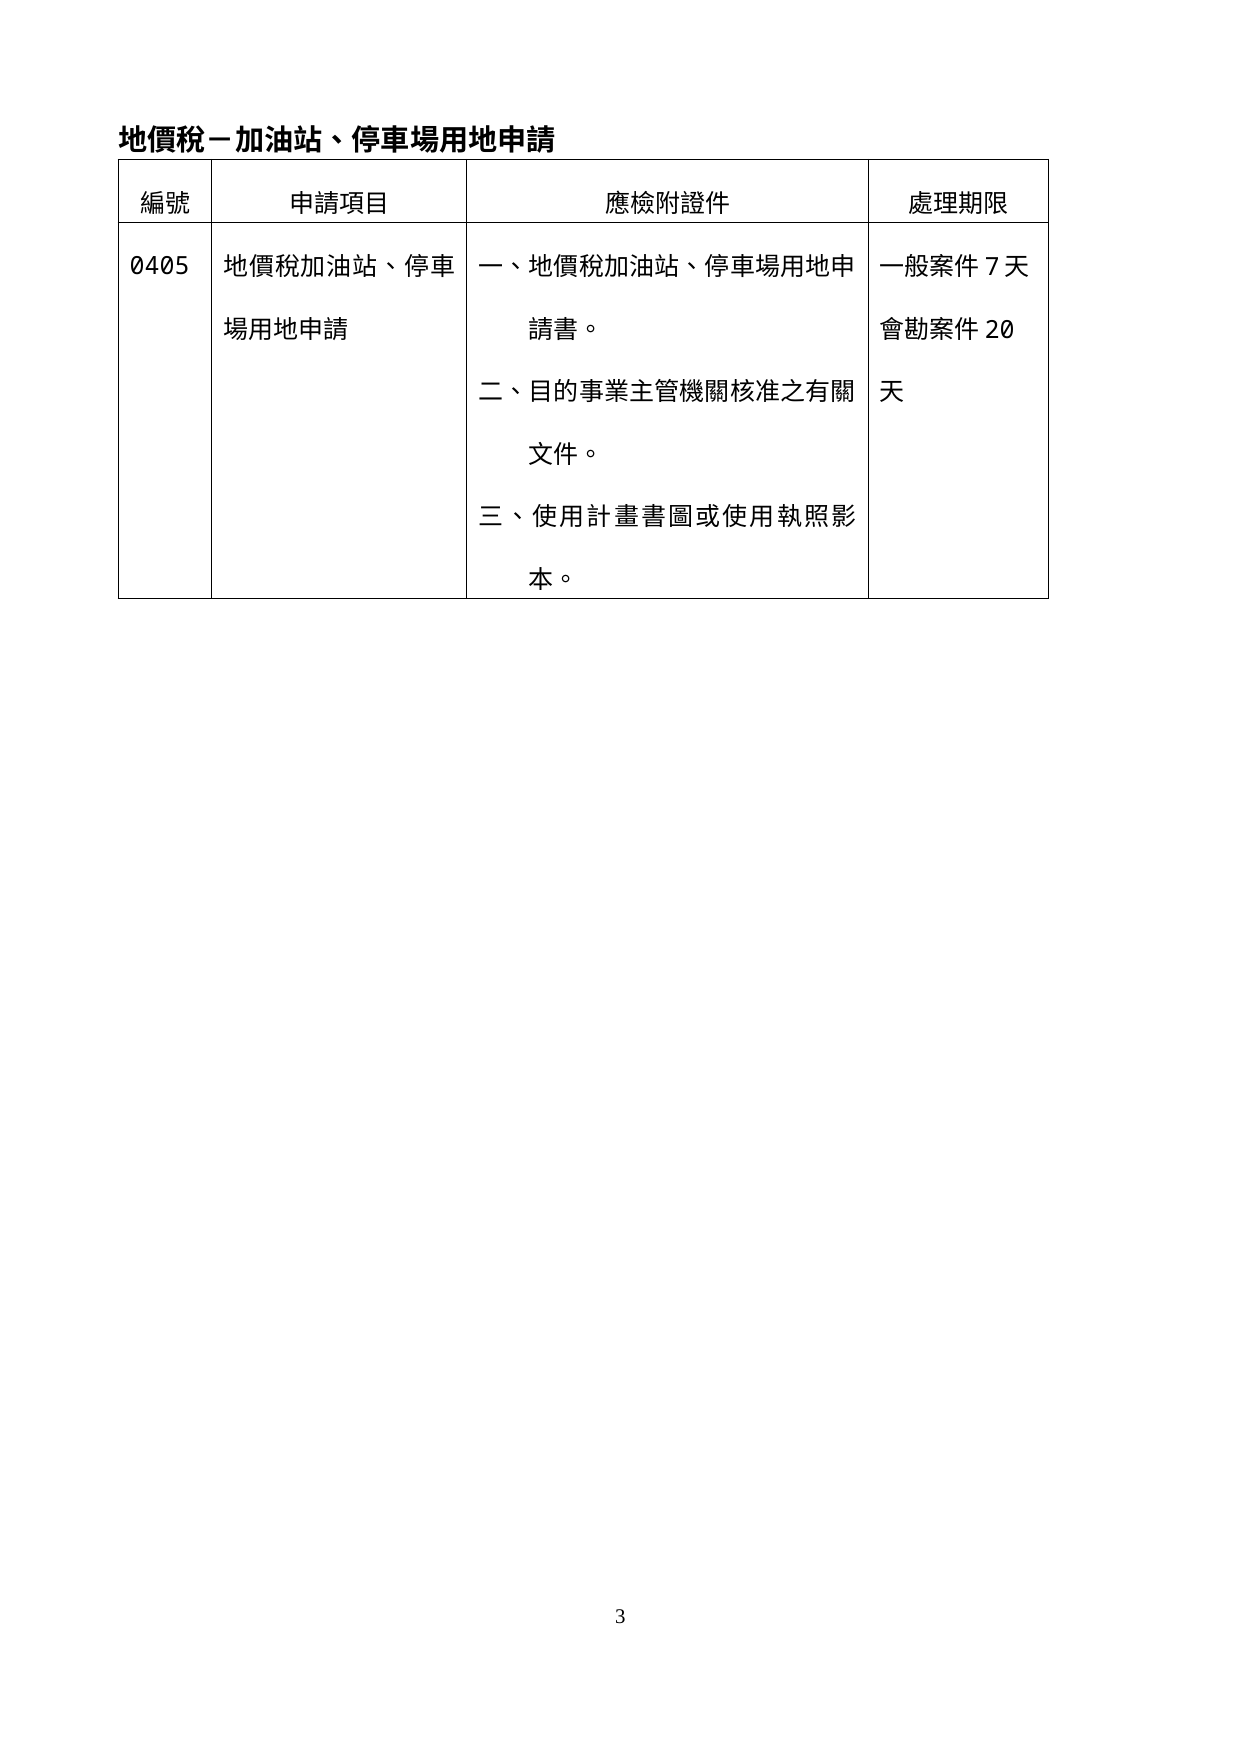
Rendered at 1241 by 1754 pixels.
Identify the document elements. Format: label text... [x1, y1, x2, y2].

table_cell 一般案件7天 會勘案件20天 [869, 223, 1048, 598]
table_header 申請項目 [212, 160, 466, 222]
table_cell 一、地價稅加油站、停車場用地申請書。 二、目的事業主管機關核准之有關文件。 三、使用計畫書圖或使用執照影本。 [467, 223, 868, 598]
table_cell 地價稅加油站、停車場用地申請 [212, 223, 466, 598]
table_header 應檢附證件 [467, 160, 868, 222]
table_header 處理期限 [869, 160, 1048, 222]
text 地價稅－加油站、停車場用地申請 [118, 96, 1122, 159]
table_cell 0405 [119, 223, 211, 598]
table_header 編號 [119, 160, 211, 222]
